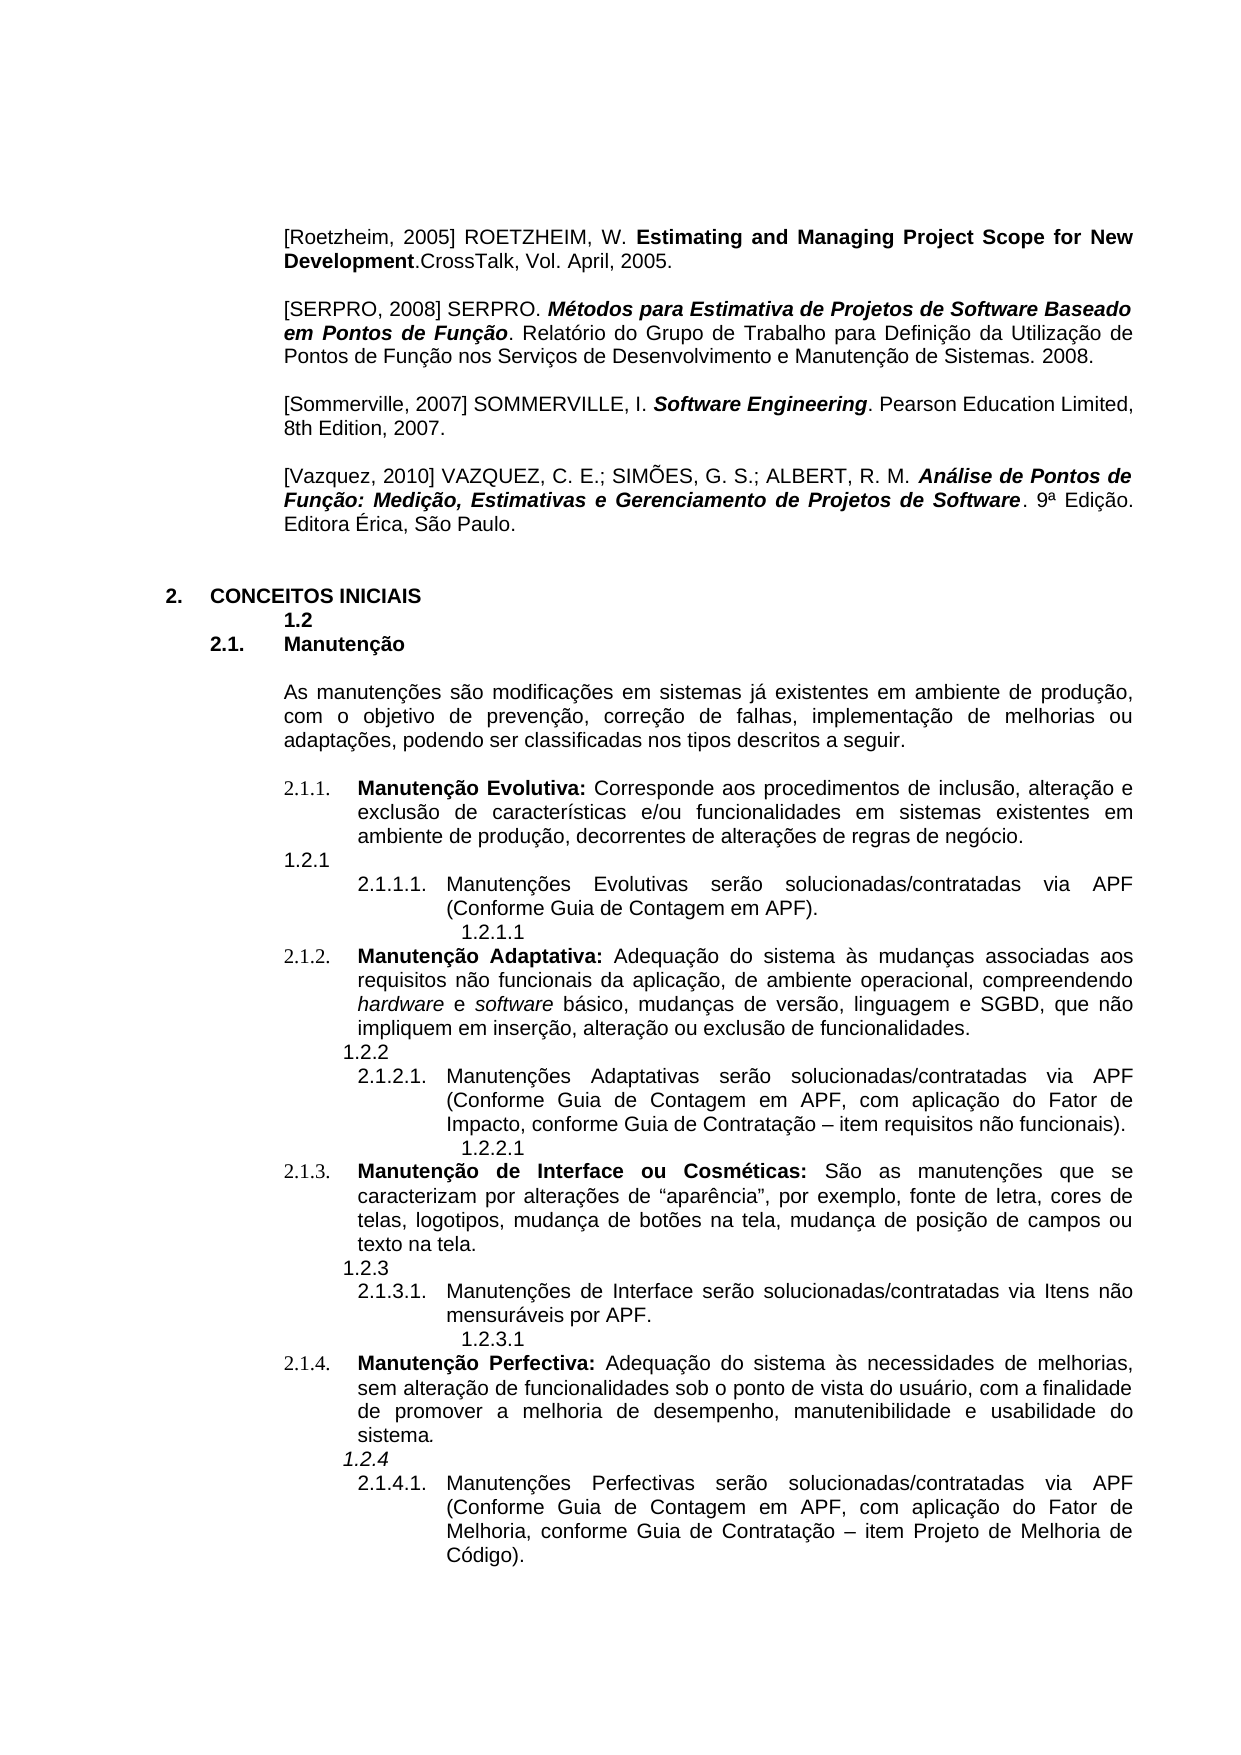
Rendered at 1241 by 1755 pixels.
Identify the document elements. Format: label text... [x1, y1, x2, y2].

text [Roetzheim, 2005] ROETZHEIM, W. Estimating and Managing Project Scope for New Development.CrossTalk, Vol. April, 2005. [283, 224, 1134, 272]
list Manutenção de Interface ou Cosméticas: São as manutenções que se caracterizam por alterações de “aparência”, por exemplo, fonte de letra, cores de telas, logotipos, mudança de botões na tela, mudança de posição de campos ou texto na tela. [283, 1159, 1134, 1255]
text [SERPRO, 2008] SERPRO. Métodos para Estimativa de Projetos de Software Baseado em Pontos de Função. Relatório do Grupo de Trabalho para Definição da Utilização de Pontos de Função nos Serviços de Desenvolvimento e Manutenção de Sistemas. 2008. [283, 296, 1134, 368]
text As manutenções são modificações em sistemas já existentes em ambiente de produção, com o objetivo de prevenção, correção de falhas, implementação de melhorias ou adaptações, podendo ser classificadas nos tipos descritos a seguir. [283, 680, 1134, 752]
list Manutenções Adaptativas serão solucionadas/contratadas via APF (Conforme Guia de Contagem em APF, com aplicação do Fator de Impacto, conforme Guia de Contratação – item requisitos não funcionais). [357, 1063, 1134, 1135]
text [Vazquez, 2010] VAZQUEZ, C. E.; SIMÕES, G. S.; ALBERT, R. M. Análise de Pontos de Função: Medição, Estimativas e Gerenciamento de Projetos de Software. 9ª Edição. Editora Érica, São Paulo. [283, 464, 1134, 536]
list Manutenções Evolutivas serão solucionadas/contratadas via APF (Conforme Guia de Contagem em APF). [357, 872, 1134, 919]
list Manutenção Adaptativa: Adequação do sistema às mudanças associadas aos requisitos não funcionais da aplicação, de ambiente operacional, compreendendo hardware e software básico, mudanças de versão, linguagem e SGBD, que não impliquem em inserção, alteração ou exclusão de funcionalidades. [283, 943, 1134, 1039]
list Manutenções Perfectivas serão solucionadas/contratadas via APF (Conforme Guia de Contagem em APF, com aplicação do Fator de Melhoria, conforme Guia de Contratação – item Projeto de Melhoria de Código). [357, 1471, 1134, 1567]
list Manutenções de Interface serão solucionadas/contratadas via Itens não mensuráveis por APF. [357, 1279, 1134, 1327]
list Manutenção [210, 632, 1134, 656]
list CONCEITOS INICIAIS [165, 584, 1134, 608]
list Manutenção Evolutiva: Corresponde aos procedimentos de inclusão, alteração e exclusão de características e/ou funcionalidades em sistemas existentes em ambiente de produção, decorrentes de alterações de regras de negócio. [283, 776, 1134, 848]
list Manutenção Perfectiva: Adequação do sistema às necessidades de melhorias, sem alteração de funcionalidades sob o ponto de vista do usuário, com a finalidade de promover a melhoria de desempenho, manutenibilidade e usabilidade do sistema. [283, 1351, 1134, 1447]
text [Sommerville, 2007] SOMMERVILLE, I. Software Engineering. Pearson Education Limited, 8th Edition, 2007. [283, 392, 1134, 440]
